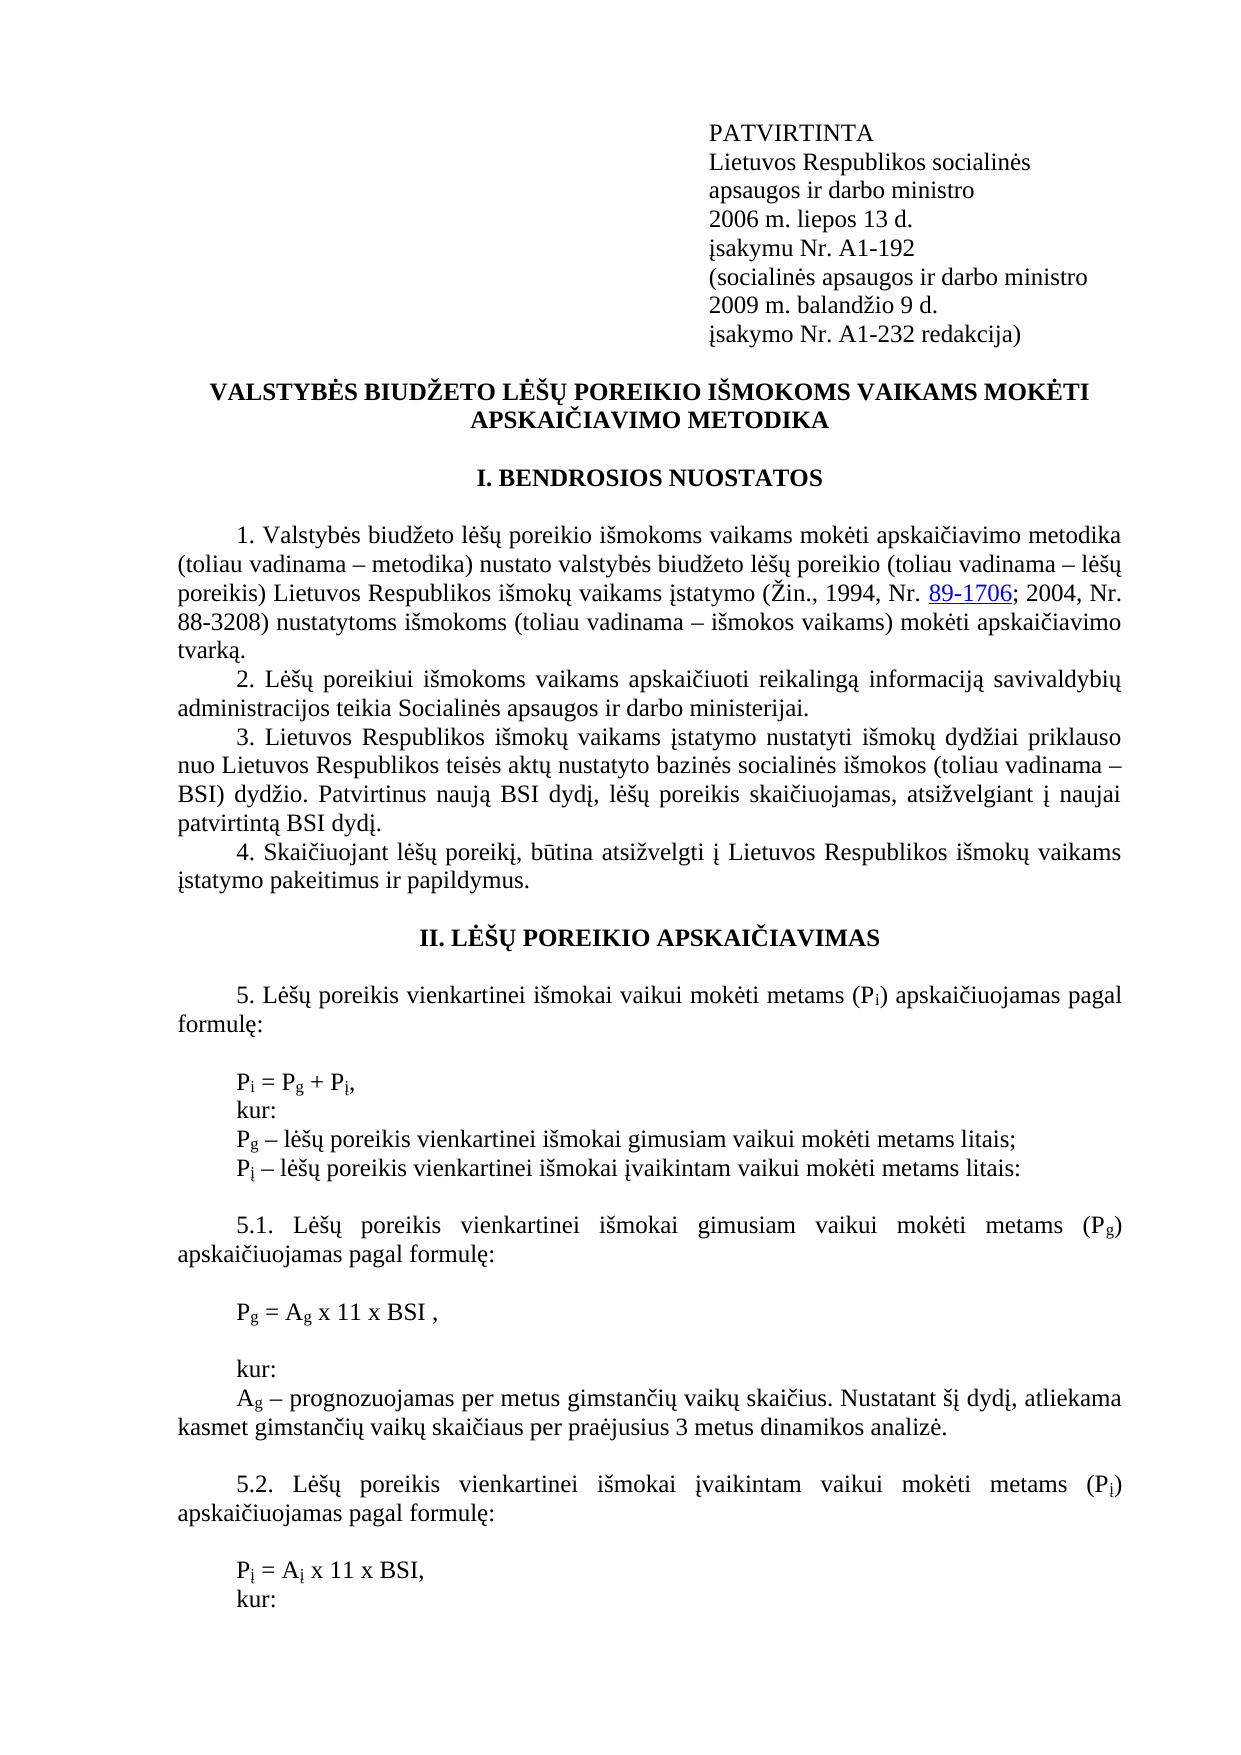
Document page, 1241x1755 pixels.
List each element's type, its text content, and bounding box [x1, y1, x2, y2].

text kur: [177, 1354, 1122, 1383]
text 4. Skaičiuojant lėšų poreikį, būtina atsižvelgti į Lietuvos Respublikos išmokų vaikams įstatymo pakeitimus ir papildymus. [177, 837, 1122, 894]
text 2009 m. balandžio 9 d. [177, 291, 1122, 319]
text 5.1. Lėšų poreikis vienkartinei išmokai gimusiam vaikui mokėti metams (Pg) apskaičiuojamas pagal formulę: [177, 1211, 1122, 1268]
text kur: [177, 1096, 1122, 1124]
text VALSTYBĖS BIUDŽETO LĖŠŲ POREIKIO IŠMOKOMS VAIKAMS MOKĖTI APSKAIČIAVIMO METODIKA [177, 377, 1122, 434]
text 5. Lėšų poreikis vienkartinei išmokai vaikui mokėti metams (Pi) apskaičiuojamas pagal formulę: [177, 981, 1122, 1038]
text 2. Lėšų poreikiui išmokoms vaikams apskaičiuoti reikalingą informaciją savivaldybių administracijos teikia Socialinės apsaugos ir darbo ministerijai. [177, 664, 1122, 722]
text įsakymu Nr. A1-192 [177, 233, 1122, 262]
text Pį – lėšų poreikis vienkartinei išmokai įvaikintam vaikui mokėti metams litais: [177, 1153, 1122, 1182]
text įsakymo Nr. A1-232 redakcija) [177, 319, 1122, 348]
text 1. Valstybės biudžeto lėšų poreikio išmokoms vaikams mokėti apskaičiavimo metodika (toliau vadinama – metodika) nustato valstybės biudžeto lėšų poreikio (toliau vadinama – lėšų poreikis) Lietuvos Respublikos išmokų vaikams įstatymo (Žin., 1994, Nr. 89-1706; 2004, Nr. 88-3208) nustatytoms išmokoms (toliau vadinama – išmokos vaikams) mokėti apskaičiavimo tvarką. [177, 521, 1122, 664]
text Pį = Aį x 11 x BSI, [177, 1556, 1122, 1584]
text Pg = Ag x 11 x BSI , [177, 1297, 1122, 1326]
text (socialinės apsaugos ir darbo ministro [177, 262, 1122, 291]
text 2006 m. liepos 13 d. [177, 204, 1122, 233]
text apsaugos ir darbo ministro [177, 176, 1122, 204]
text Pg – lėšų poreikis vienkartinei išmokai gimusiam vaikui mokėti metams litais; [177, 1124, 1122, 1153]
text kur: [177, 1584, 1122, 1613]
text II. LĖŠŲ POREIKIO APSKAIČIAVIMAS [177, 923, 1122, 952]
text Pi = Pg + Pį, [177, 1067, 1122, 1096]
text 3. Lietuvos Respublikos išmokų vaikams įstatymo nustatyti išmokų dydžiai priklauso nuo Lietuvos Respublikos teisės aktų nustatyto bazinės socialinės išmokos (toliau vadinama – BSI) dydžio. Patvirtinus naują BSI dydį, lėšų poreikis skaičiuojamas, atsižvelgiant į naujai patvirtintą BSI dydį. [177, 722, 1122, 837]
text I. BENDROSIOS NUOSTATOS [177, 463, 1122, 492]
text Lietuvos Respublikos socialinės [177, 147, 1122, 176]
text PATVIRTINTA [177, 118, 1122, 147]
text 5.2. Lėšų poreikis vienkartinei išmokai įvaikintam vaikui mokėti metams (Pį) apskaičiuojamas pagal formulę: [177, 1469, 1122, 1527]
text Ag – prognozuojamas per metus gimstančių vaikų skaičius. Nustatant šį dydį, atliekama kasmet gimstančių vaikų skaičiaus per praėjusius 3 metus dinamikos analizė. [177, 1383, 1122, 1441]
